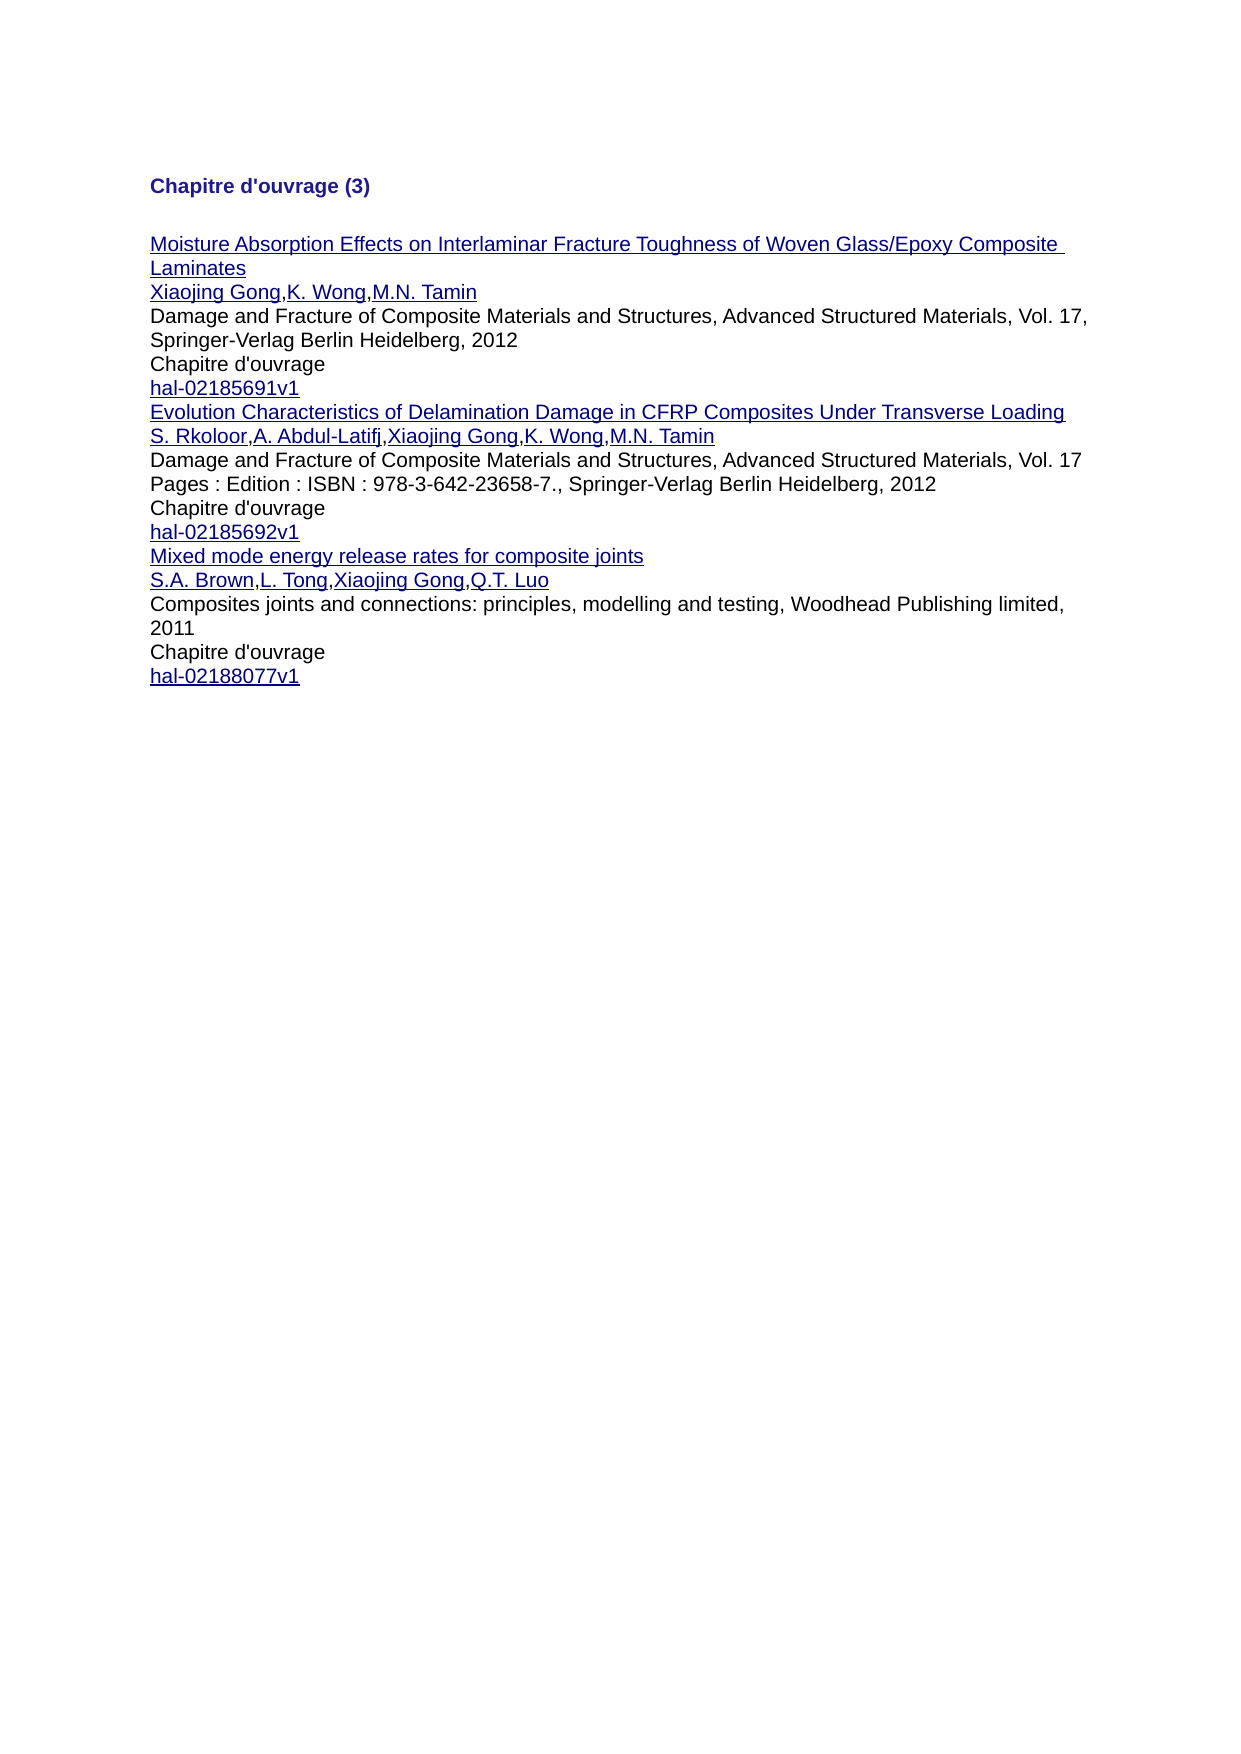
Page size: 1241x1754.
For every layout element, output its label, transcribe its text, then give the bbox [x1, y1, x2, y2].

table_cell Evolution Characteristics of Delamination Damage in CFRP Composites Under Transverse Loading S. Rkoloor,A. Abdul-Latifj,Xiaojing Gong,K. Wong,M.N. Tamin Damage and Fracture of Composite Materials and Structures, Advanced Structured Materials, Vol. 17 Pages : Edition : ISBN : 978-3-642-23658-7., Springer-Verlag Berlin Heidelberg, 2012 Chapitre d'ouvrage hal-02185692v1 [150, 400, 1090, 544]
table_cell Mixed mode energy release rates for composite joints S.A. Brown,L. Tong,Xiaojing Gong,Q.T. Luo Composites joints and connections: principles, modelling and testing, Woodhead Publishing limited, 2011 Chapitre d'ouvrage hal-02188077v1 [150, 544, 1090, 687]
table_header Moisture Absorption Effects on Interlaminar Fracture Toughness of Woven Glass/Epoxy Composite Laminates Xiaojing Gong,K. Wong,M.N. Tamin Damage and Fracture of Composite Materials and Structures, Advanced Structured Materials, Vol. 17, Springer-Verlag Berlin Heidelberg, 2012 Chapitre d'ouvrage hal-02185691v1 [150, 232, 1090, 400]
subtitle Chapitre d'ouvrage (3) [150, 174, 1090, 198]
